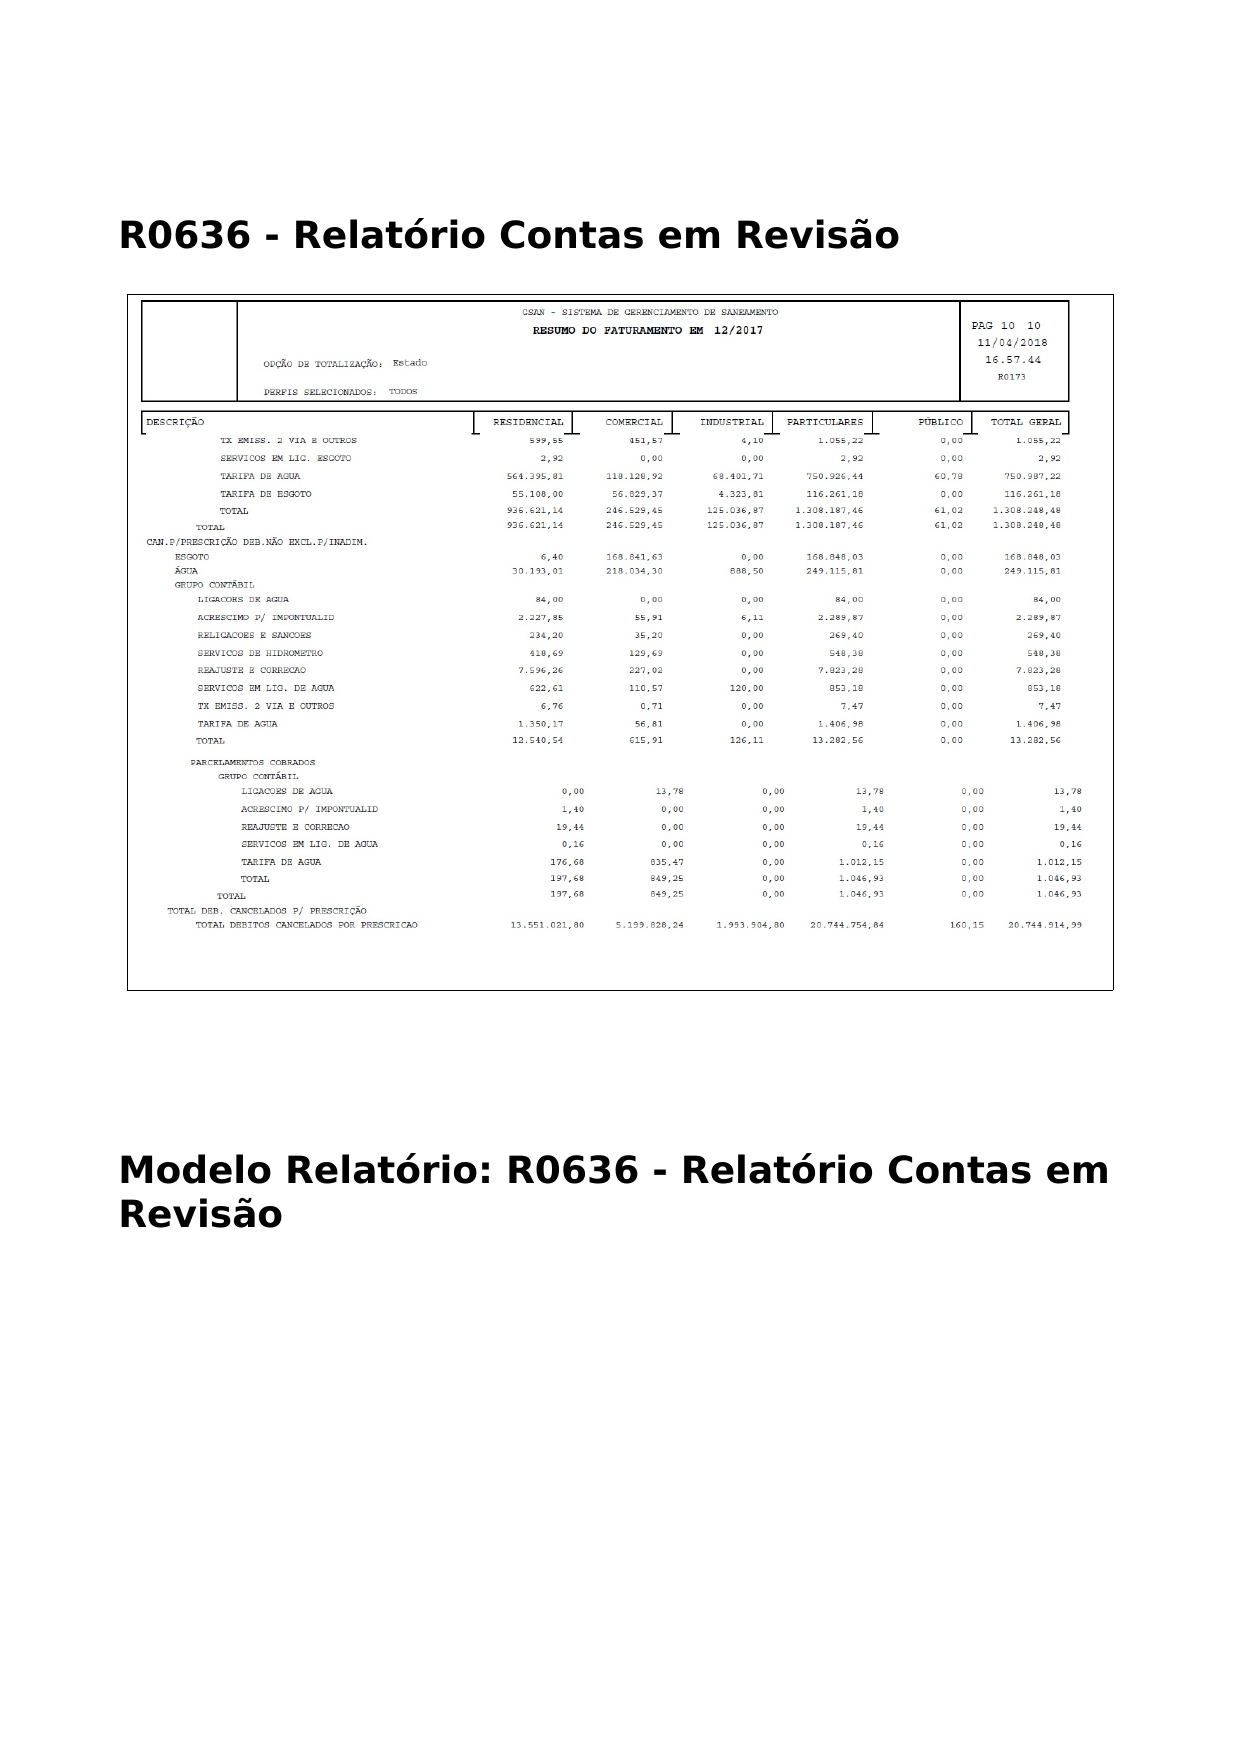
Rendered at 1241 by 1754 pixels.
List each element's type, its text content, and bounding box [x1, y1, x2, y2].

subtitle R0636 - Relatório Contas em Revisão [118, 214, 1122, 258]
picture [129, 296, 1111, 959]
subtitle Modelo Relatório: R0636 - Relatório Contas em Revisão [118, 1148, 1122, 1236]
table_header [128, 295, 1113, 990]
